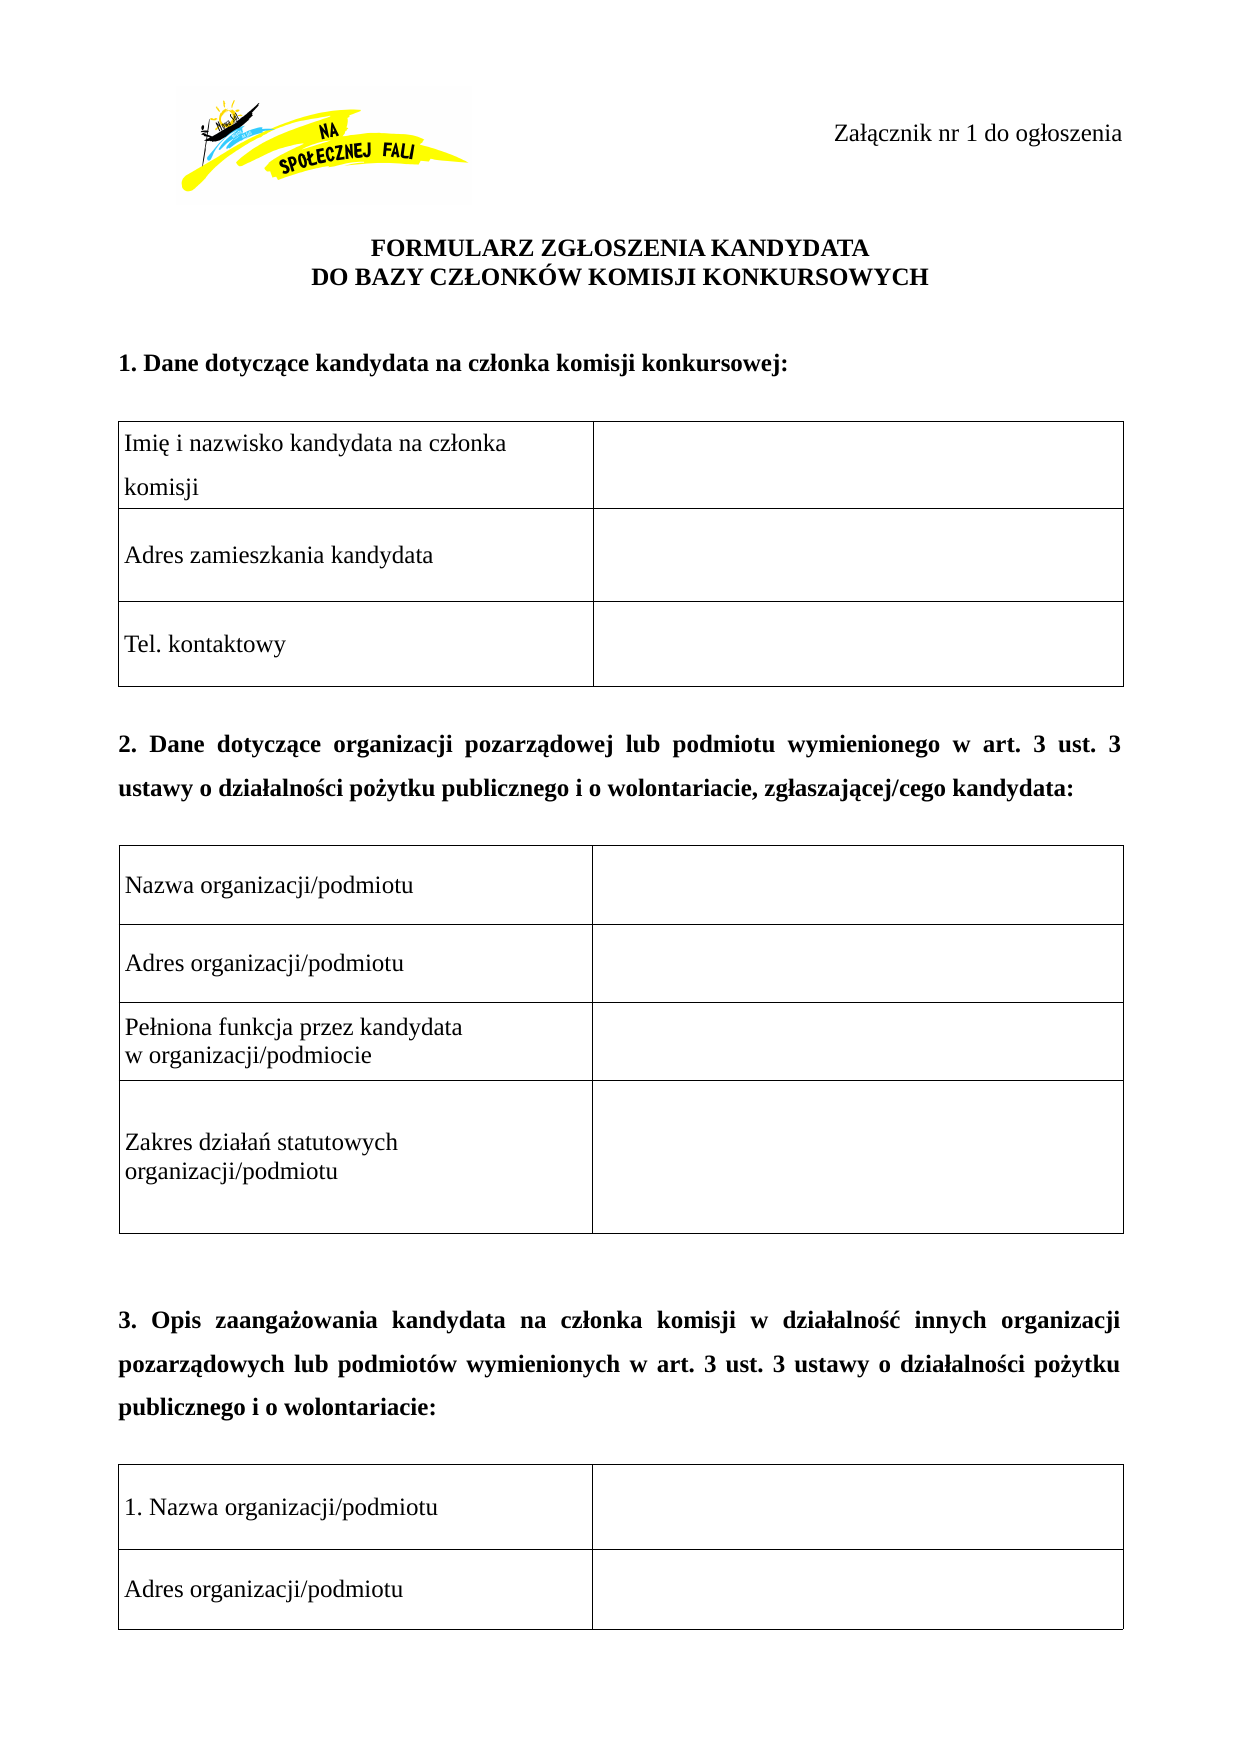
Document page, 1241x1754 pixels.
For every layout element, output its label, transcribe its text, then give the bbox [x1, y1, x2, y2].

table_cell Pełniona funkcja przez kandydata w organizacji/podmiocie [120, 1003, 592, 1080]
table_header [593, 846, 1123, 923]
table_cell Zakres działań statutowych organizacji/podmiotu [120, 1081, 592, 1233]
text FORMULARZ ZGŁOSZENIA KANDYDATA [118, 233, 1122, 262]
table_header Imię i nazwisko kandydata na członka komisji [119, 422, 593, 508]
table_header [593, 1465, 1123, 1549]
table_cell [593, 925, 1123, 1002]
table_cell [593, 1003, 1123, 1080]
table_header Nazwa organizacji/podmiotu [120, 846, 592, 923]
text [118, 118, 176, 147]
table_cell [593, 1550, 1123, 1628]
table_header 1. Nazwa organizacji/podmiotu [119, 1465, 592, 1549]
table_cell [594, 602, 1123, 686]
table_cell [594, 509, 1123, 601]
table_cell Adres organizacji/podmiotu [119, 1550, 592, 1628]
picture [176, 86, 472, 205]
table_cell Adres zamieszkania kandydata [119, 509, 593, 601]
text 3. Opis zaangażowania kandydata na członka komisji w działalność innych organizacji pozarządowych lub podmiotów wymienionych w art. 3 ust. 3 ustawy o działalności pożytku publicznego i o wolontariacie: [118, 1306, 1122, 1421]
table_cell [593, 1081, 1123, 1233]
table_cell Tel. kontaktowy [119, 602, 593, 686]
text Załącznik nr 1 do ogłoszenia [472, 118, 1122, 147]
table_header [594, 422, 1123, 508]
text DO BAZY CZŁONKÓW KOMISJI KONKURSOWYCH [118, 262, 1122, 291]
text 2. Dane dotyczące organizacji pozarządowej lub podmiotu wymienionego w art. 3 ust. 3 ustawy o działalności pożytku publicznego i o wolontariacie, zgłaszającej/cego kandydata: [118, 729, 1122, 801]
text 1. Dane dotyczące kandydata na członka komisji konkursowej: [118, 348, 1122, 377]
table_cell Adres organizacji/podmiotu [120, 925, 592, 1002]
